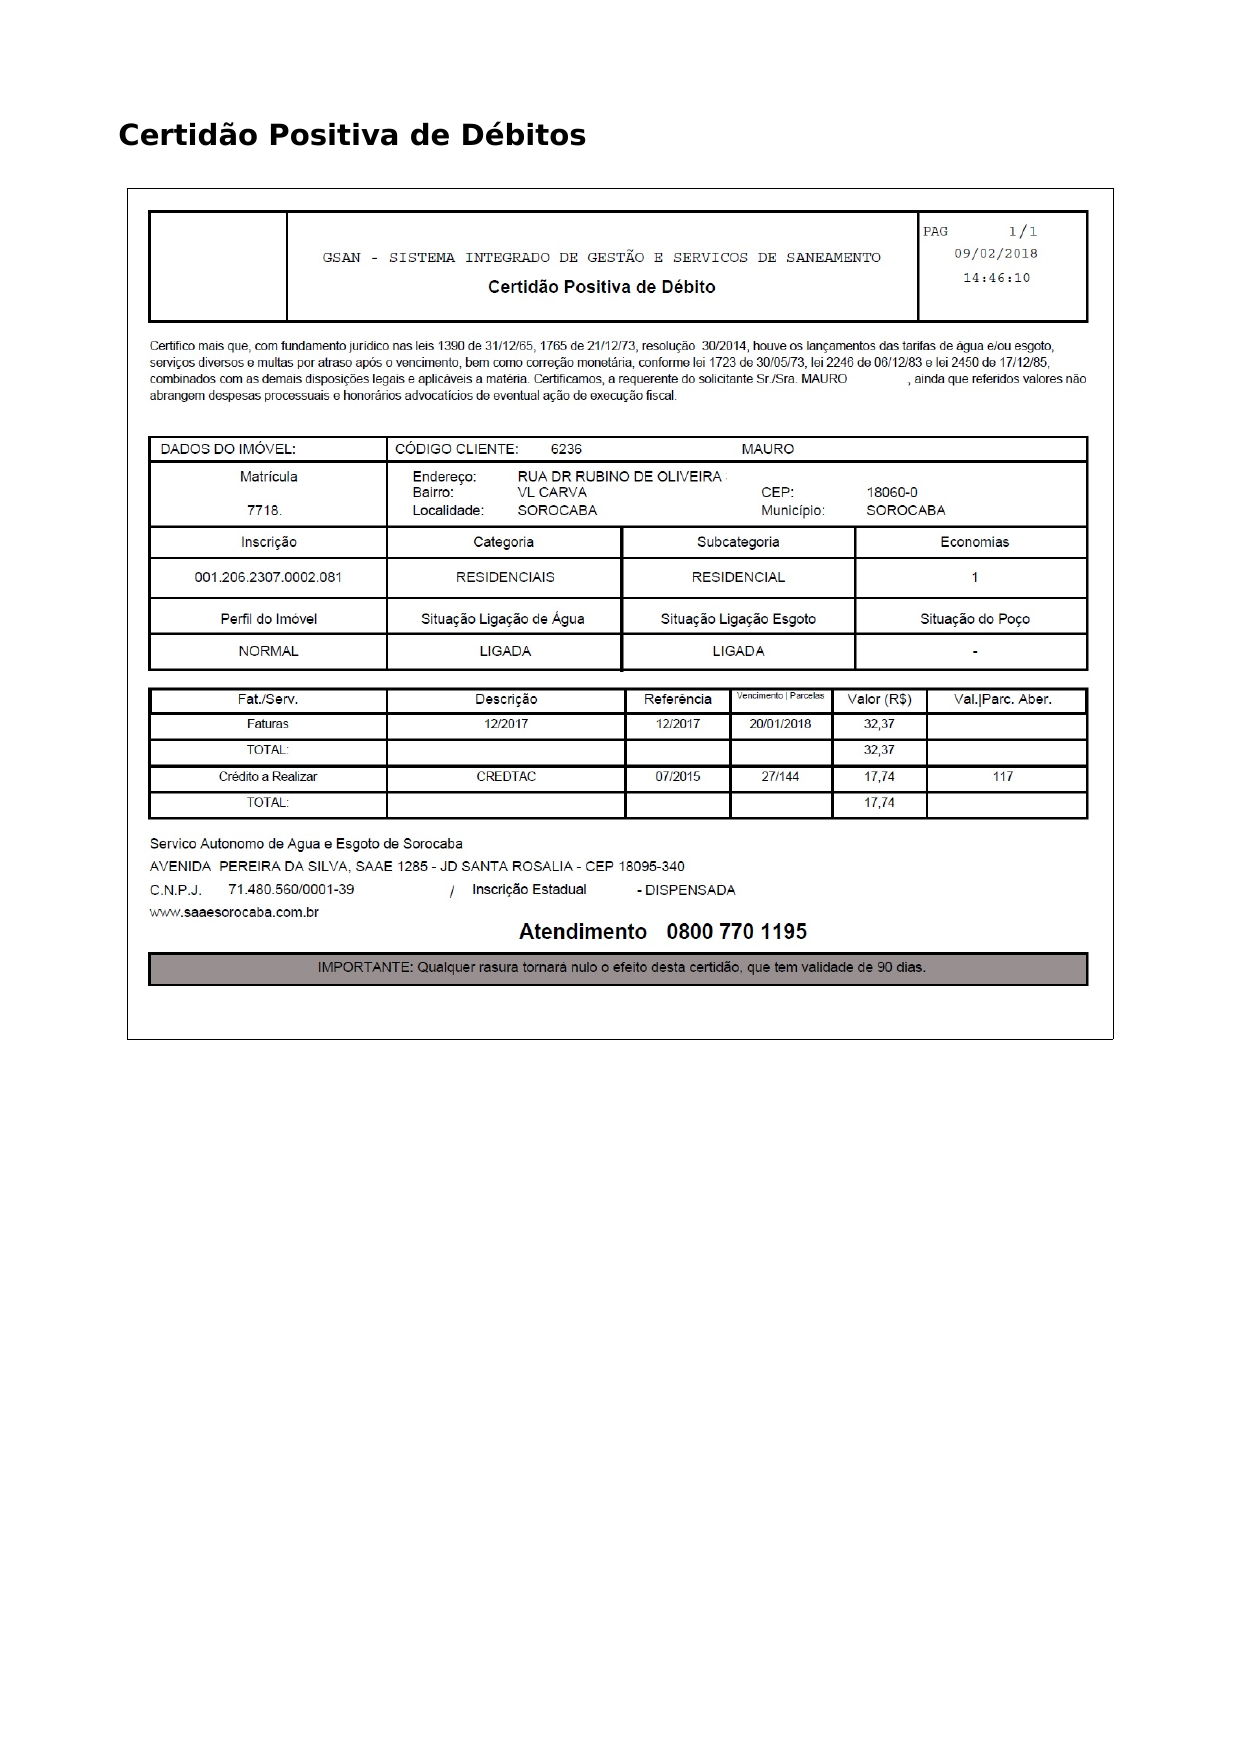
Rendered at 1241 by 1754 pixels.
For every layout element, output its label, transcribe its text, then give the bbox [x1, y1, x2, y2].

picture [129, 191, 1111, 1007]
subtitle Certidão Positiva de Débitos [118, 118, 1122, 152]
table_header [128, 189, 1113, 1039]
